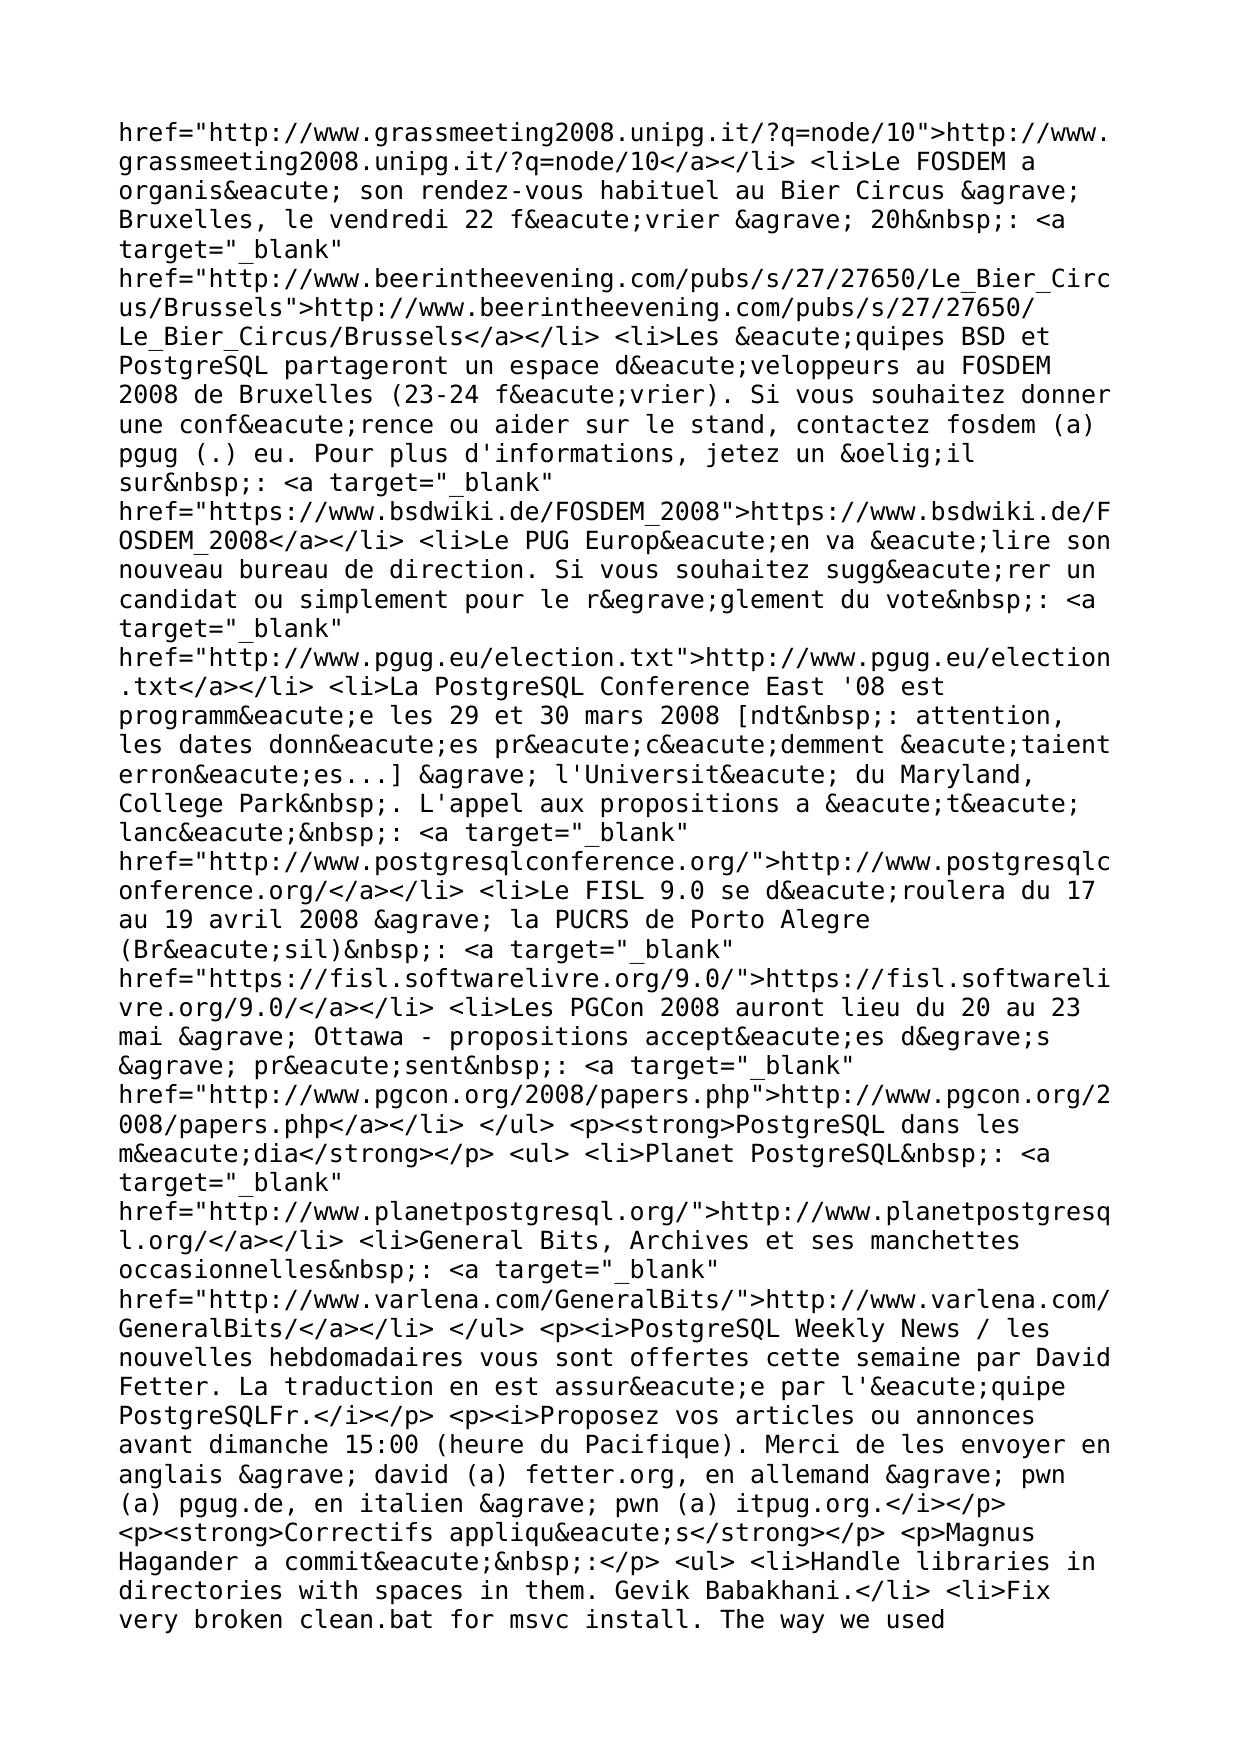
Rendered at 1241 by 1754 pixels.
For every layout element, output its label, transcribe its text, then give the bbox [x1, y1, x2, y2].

text href="http://www.grassmeeting2008.unipg.it/?q=node/10">http://www.grassmeeting2008.unipg.it/?q=node/10</a></li> <li>Le FOSDEM a organis&eacute; son rendez-vous habituel au Bier Circus &agrave; Bruxelles, le vendredi 22 f&eacute;vrier &agrave; 20h&nbsp;: <a target="_blank" href="http://www.beerintheevening.com/pubs/s/27/27650/Le_Bier_Circus/Brussels">http://www.beerintheevening.com/pubs/s/27/27650/Le_Bier_Circus/Brussels</a></li> <li>Les &eacute;quipes BSD et PostgreSQL partageront un espace d&eacute;veloppeurs au FOSDEM 2008 de Bruxelles (23-24 f&eacute;vrier). Si vous souhaitez donner une conf&eacute;rence ou aider sur le stand, contactez fosdem (a) pgug (.) eu. Pour plus d'informations, jetez un &oelig;il sur&nbsp;: <a target="_blank" href="https://www.bsdwiki.de/FOSDEM_2008">https://www.bsdwiki.de/FOSDEM_2008</a></li> <li>Le PUG Europ&eacute;en va &eacute;lire son nouveau bureau de direction. Si vous souhaitez sugg&eacute;rer un candidat ou simplement pour le r&egrave;glement du vote&nbsp;: <a target="_blank" href="http://www.pgug.eu/election.txt">http://www.pgug.eu/election.txt</a></li> <li>La PostgreSQL Conference East '08 est programm&eacute;e les 29 et 30 mars 2008 [ndt&nbsp;: attention, les dates donn&eacute;es pr&eacute;c&eacute;demment &eacute;taient erron&eacute;es...] &agrave; l'Universit&eacute; du Maryland, College Park&nbsp;. L'appel aux propositions a &eacute;t&eacute; lanc&eacute;&nbsp;: <a target="_blank" href="http://www.postgresqlconference.org/">http://www.postgresqlconference.org/</a></li> <li>Le FISL 9.0 se d&eacute;roulera du 17 au 19 avril 2008 &agrave; la PUCRS de Porto Alegre (Br&eacute;sil)&nbsp;: <a target="_blank" href="https://fisl.softwarelivre.org/9.0/">https://fisl.softwarelivre.org/9.0/</a></li> <li>Les PGCon 2008 auront lieu du 20 au 23 mai &agrave; Ottawa - propositions accept&eacute;es d&egrave;s &agrave; pr&eacute;sent&nbsp;: <a target="_blank" href="http://www.pgcon.org/2008/papers.php">http://www.pgcon.org/2008/papers.php</a></li> </ul> <p><strong>PostgreSQL dans les m&eacute;dia</strong></p> <ul> <li>Planet PostgreSQL&nbsp;: <a target="_blank" href="http://www.planetpostgresql.org/">http://www.planetpostgresql.org/</a></li> <li>General Bits, Archives et ses manchettes occasionnelles&nbsp;: <a target="_blank" href="http://www.varlena.com/GeneralBits/">http://www.varlena.com/GeneralBits/</a></li> </ul> <p><i>PostgreSQL Weekly News / les nouvelles hebdomadaires vous sont offertes cette semaine par David Fetter. La traduction en est assur&eacute;e par l'&eacute;quipe PostgreSQLFr.</i></p> <p><i>Proposez vos articles ou annonces avant dimanche 15:00 (heure du Pacifique). Merci de les envoyer en anglais &agrave; david (a) fetter.org, en allemand &agrave; pwn (a) pgug.de, en italien &agrave; pwn (a) itpug.org.</i></p> <p><strong>Correctifs appliqu&eacute;s</strong></p> <p>Magnus Hagander a commit&eacute;&nbsp;:</p> <ul> <li>Handle libraries in directories with spaces in them. Gevik Babakhani.</li> <li>Fix very broken clean.bat for msvc install. The way we used [118, 118, 1122, 1635]
